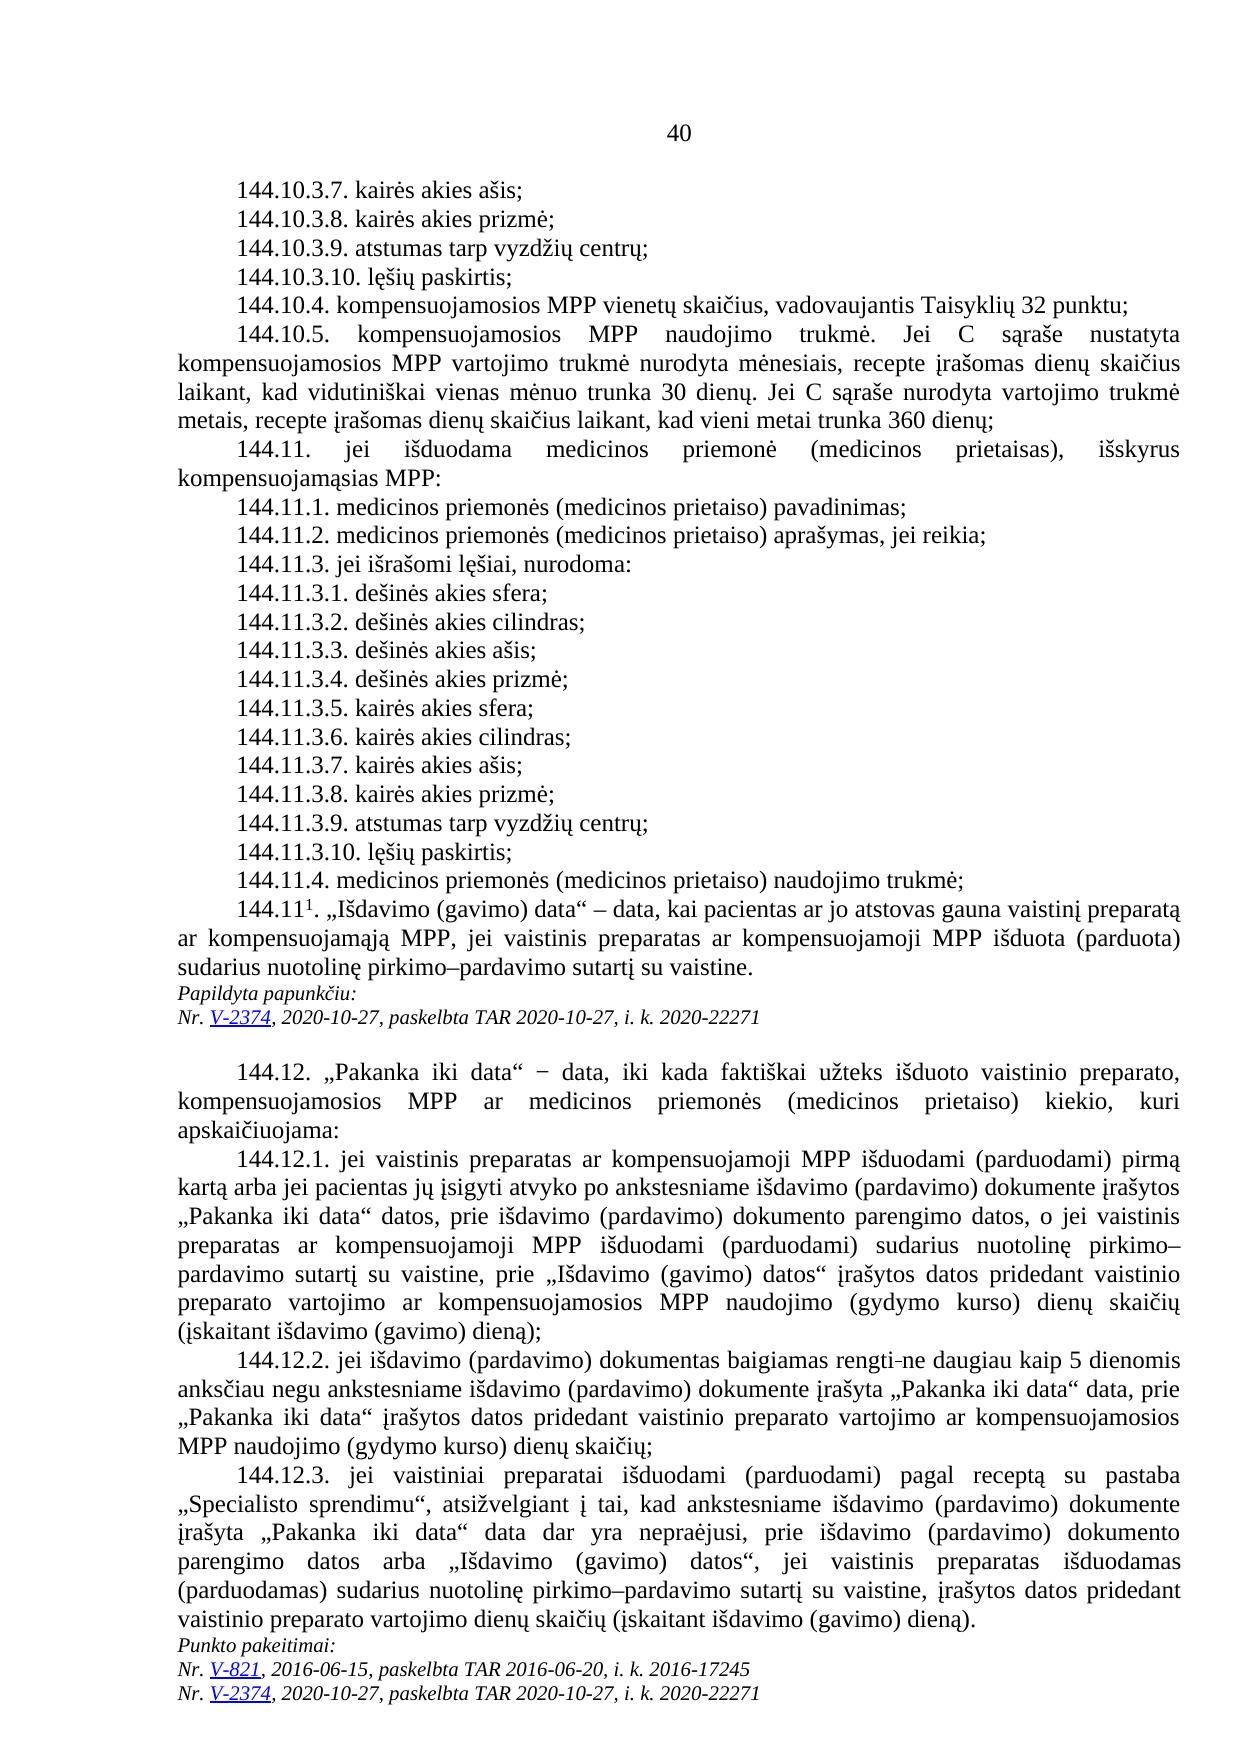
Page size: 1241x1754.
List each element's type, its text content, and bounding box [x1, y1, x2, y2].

text 144.11.3.5. kairės akies sfera; [177, 693, 1181, 722]
text 144.10.3.10. lęšių paskirtis; [177, 262, 1181, 291]
text 144.11.2. medicinos priemonės (medicinos prietaiso) aprašymas, jei reikia; [177, 521, 1181, 549]
text 144.11.3.7. kairės akies ašis; [177, 751, 1181, 779]
text 144.12.1. jei vaistinis preparatas ar kompensuojamoji MPP išduodami (parduodami) pirmą kartą arba jei pacientas jų įsigyti atvyko po ankstesniame išdavimo (pardavimo) dokumente įrašytos „Pakanka iki data“ datos, prie išdavimo (pardavimo) dokumento parengimo datos, o jei vaistinis preparatas ar kompensuojamoji MPP išduodami (parduodami) sudarius nuotolinę pirkimo–pardavimo sutartį su vaistine, prie „Išdavimo (gavimo) datos“ įrašytos datos pridedant vaistinio preparato vartojimo ar kompensuojamosios MPP naudojimo (gydymo kurso) dienų skaičių (įskaitant išdavimo (gavimo) dieną); [177, 1144, 1181, 1345]
text 144.11.4. medicinos priemonės (medicinos prietaiso) naudojimo trukmė; [177, 866, 1181, 894]
text Papildyta papunkčiu: [177, 981, 1181, 1005]
text 144.10.3.9. atstumas tarp vyzdžių centrų; [177, 233, 1181, 262]
text 144.111. „Išdavimo (gavimo) data“ – data, kai pacientas ar jo atstovas gauna vaistinį preparatą ar kompensuojamąją MPP, jei vaistinis preparatas ar kompensuojamoji MPP išduota (parduota) sudarius nuotolinę pirkimo–pardavimo sutartį su vaistine. [177, 894, 1181, 981]
text Nr. V-2374, 2020-10-27, paskelbta TAR 2020-10-27, i. k. 2020-22271 [177, 1681, 1181, 1705]
text 144.11.3. jei išrašomi lęšiai, nurodoma: [177, 549, 1181, 578]
text Nr. V-821, 2016-06-15, paskelbta TAR 2016-06-20, i. k. 2016-17245 [177, 1657, 1181, 1681]
text 144.12. „Pakanka iki data“ − data, iki kada faktiškai užteks išduoto vaistinio preparato, kompensuojamosios MPP ar medicinos priemonės (medicinos prietaiso) kiekio, kuri apskaičiuojama: [177, 1057, 1181, 1144]
text 144.11.3.3. dešinės akies ašis; [177, 636, 1181, 664]
text 144.12.2. jei išdavimo (pardavimo) dokumentas baigiamas rengti ne daugiau kaip 5 dienomis anksčiau negu ankstesniame išdavimo (pardavimo) dokumente įrašyta „Pakanka iki data“ data, prie „Pakanka iki data“ įrašytos datos pridedant vaistinio preparato vartojimo ar kompensuojamosios MPP naudojimo (gydymo kurso) dienų skaičių; [177, 1345, 1181, 1460]
text 144.11.3.1. dešinės akies sfera; [177, 578, 1181, 607]
text 144.11.3.6. kairės akies cilindras; [177, 722, 1181, 751]
text 144.10.3.8. kairės akies prizmė; [177, 204, 1181, 233]
text 144.11. jei išduodama medicinos priemonė (medicinos prietaisas), išskyrus kompensuojamąsias MPP: [177, 434, 1181, 492]
text 144.10.5. kompensuojamosios MPP naudojimo trukmė. Jei C sąraše nustatyta kompensuojamosios MPP vartojimo trukmė nurodyta mėnesiais, recepte įrašomas dienų skaičius laikant, kad vidutiniškai vienas mėnuo trunka 30 dienų. Jei C sąraše nurodyta vartojimo trukmė metais, recepte įrašomas dienų skaičius laikant, kad vieni metai trunka 360 dienų; [177, 319, 1181, 434]
text 144.12.3. jei vaistiniai preparatai išduodami (parduodami) pagal receptą su pastaba „Specialisto sprendimu“, atsižvelgiant į tai, kad ankstesniame išdavimo (pardavimo) dokumente įrašyta „Pakanka iki data“ data dar yra nepraėjusi, prie išdavimo (pardavimo) dokumento parengimo datos arba „Išdavimo (gavimo) datos“, jei vaistinis preparatas išduodamas (parduodamas) sudarius nuotolinę pirkimo–pardavimo sutartį su vaistine, įrašytos datos pridedant vaistinio preparato vartojimo dienų skaičių (įskaitant išdavimo (gavimo) dieną). [177, 1460, 1181, 1632]
text 144.11.3.4. dešinės akies prizmė; [177, 664, 1181, 693]
text 144.11.3.9. atstumas tarp vyzdžių centrų; [177, 808, 1181, 837]
text 144.11.1. medicinos priemonės (medicinos prietaiso) pavadinimas; [177, 492, 1181, 521]
text Nr. V-2374, 2020-10-27, paskelbta TAR 2020-10-27, i. k. 2020-22271 [177, 1005, 1181, 1029]
text 144.10.4. kompensuojamosios MPP vienetų skaičius, vadovaujantis Taisyklių 32 punktu; [177, 291, 1181, 319]
text 144.11.3.10. lęšių paskirtis; [177, 837, 1181, 866]
text Punkto pakeitimai: [177, 1632, 1181, 1657]
text 144.11.3.2. dešinės akies cilindras; [177, 607, 1181, 636]
text 144.11.3.8. kairės akies prizmė; [177, 779, 1181, 808]
text 144.10.3.7. kairės akies ašis; [177, 176, 1181, 204]
